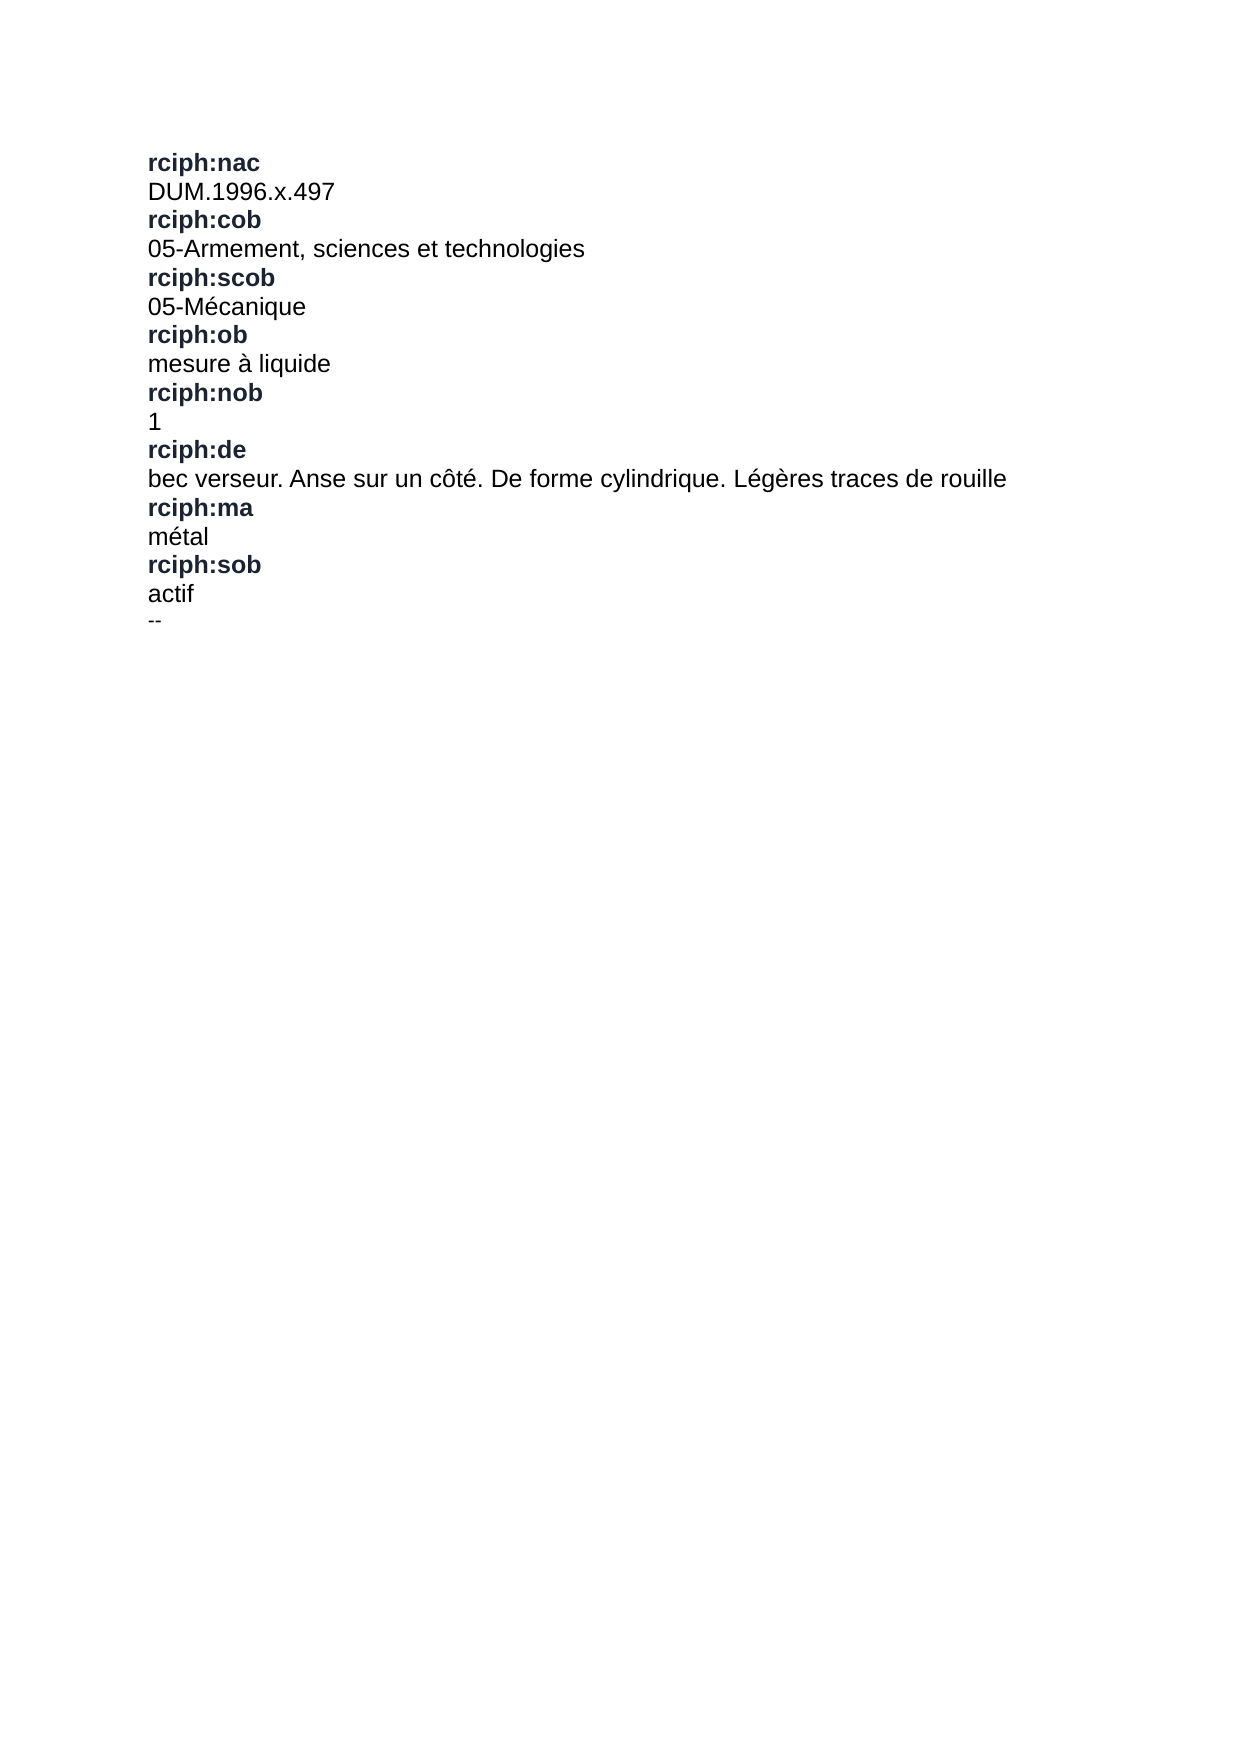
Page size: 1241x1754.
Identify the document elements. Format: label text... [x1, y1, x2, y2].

text DUM.1996.x.497 [148, 176, 1092, 205]
text mesure à liquide [148, 349, 1092, 378]
text rciph:nob [148, 378, 1092, 406]
text rciph:nac [148, 148, 1092, 176]
text rciph:cob [148, 205, 1092, 234]
text rciph:scob [148, 263, 1092, 291]
text rciph:sob [148, 550, 1092, 579]
text -- [148, 608, 1092, 632]
text rciph:ob [148, 320, 1092, 349]
text 05-Armement, sciences et technologies [148, 234, 1092, 263]
text rciph:ma [148, 493, 1092, 521]
text actif [148, 579, 1092, 608]
text bec verseur. Anse sur un côté. De forme cylindrique. Légères traces de rouille [148, 464, 1092, 493]
text métal [148, 521, 1092, 550]
text 1 [148, 406, 1092, 435]
text 05-Mécanique [148, 291, 1092, 320]
text rciph:de [148, 435, 1092, 464]
